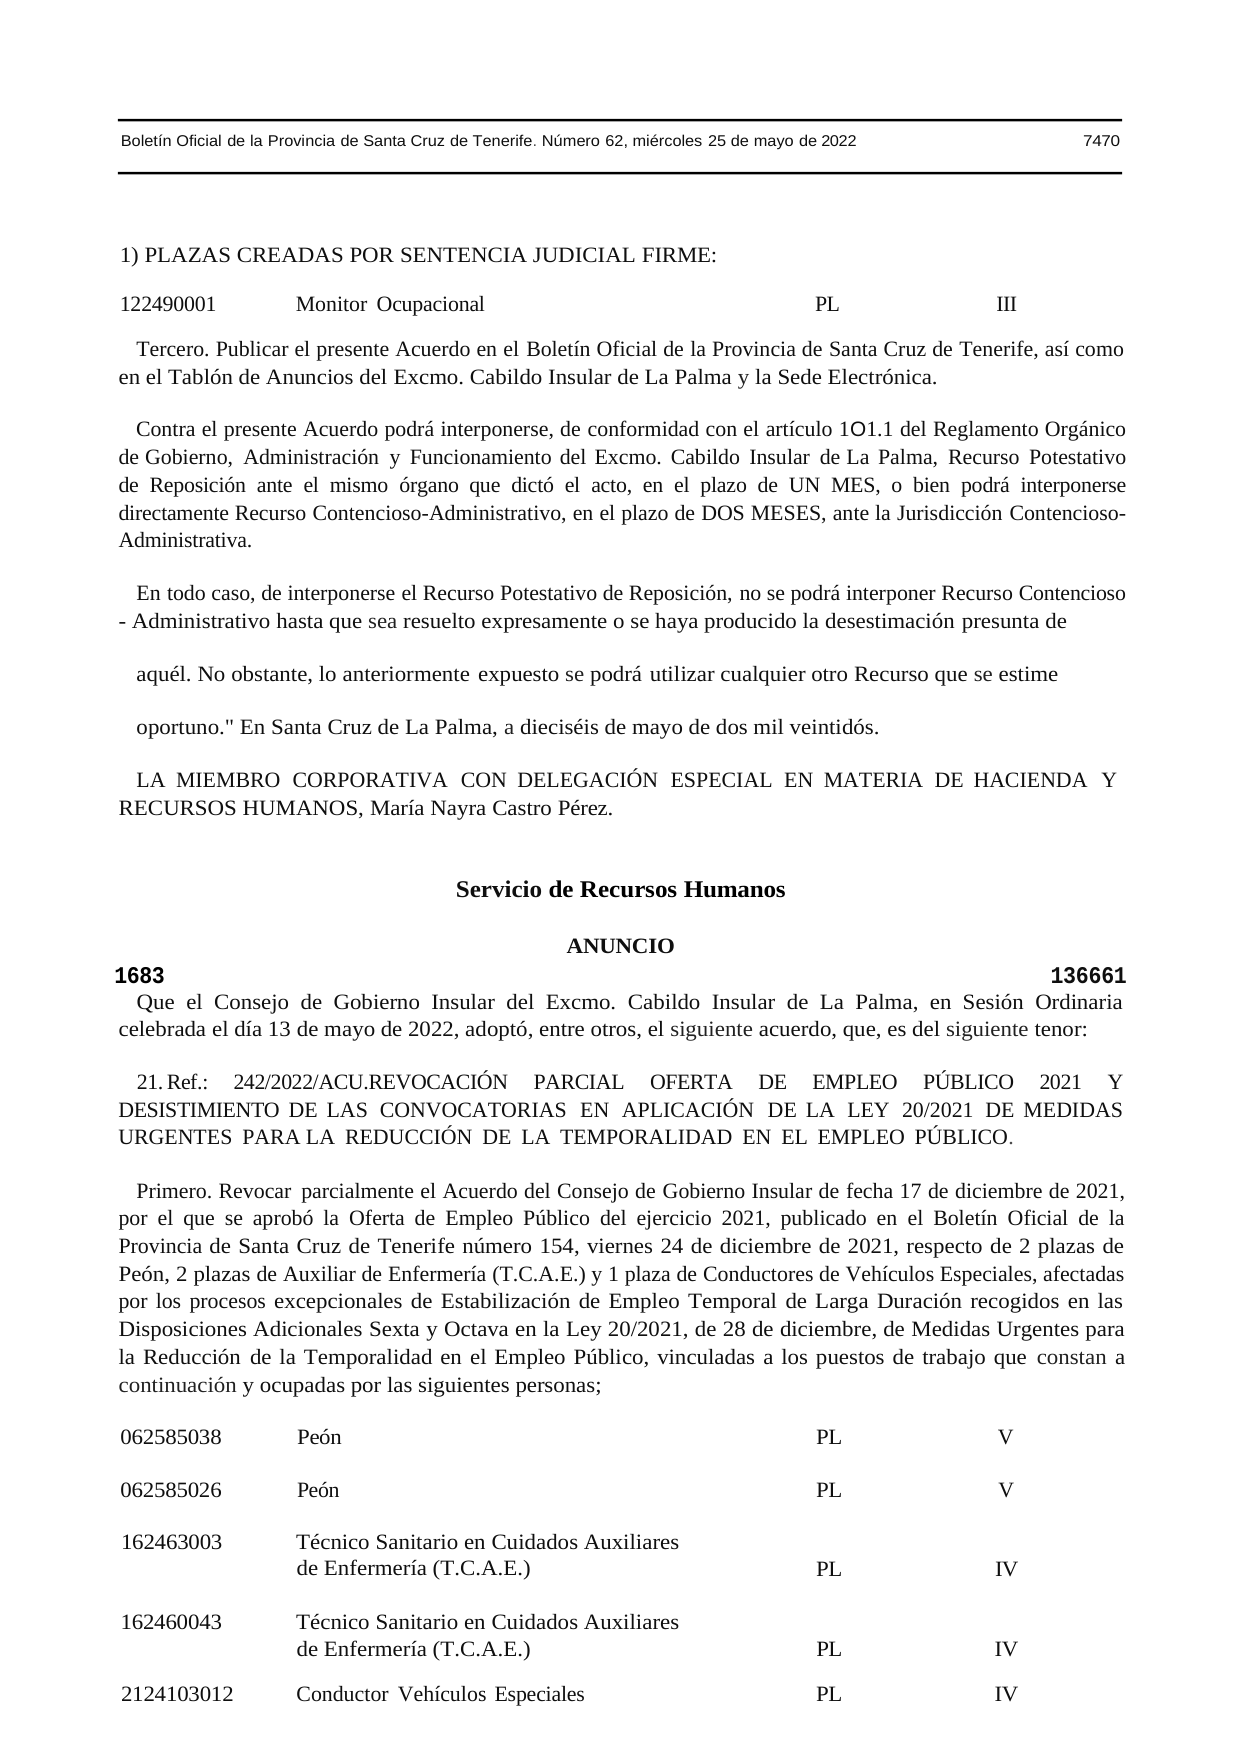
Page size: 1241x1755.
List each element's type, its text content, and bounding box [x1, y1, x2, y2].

table_header Peón [265, 1425, 747, 1463]
text Que el Consejo de Gobierno Insular del Excmo. Cabildo Insular de La Palma, en Sesión Ordinaria celebrada el día 13 de mayo de 2022, adoptó, entre otros, el siguiente acuerdo, que, es del siguiente tenor: [118, 989, 1124, 1041]
table_cell 162463003 [115, 1516, 265, 1596]
table_header V [918, 1425, 1024, 1463]
text Primero. Revocar parcialmente el Acuerdo del Consejo de Gobierno Insular de fecha 17 de diciembre de 2021, por el que se aprobó la Oferta de Empleo Público del ejercicio 2021, publicado en el Boletín Oficial de la Provincia de Santa Cruz de Tenerife número 154, viernes 24 de diciembre de 2021, respecto de 2 plazas de Peón, 2 plazas de Auxiliar de Enfermería (T.C.A.E.) y 1 plaza de Conductores de Vehículos Especiales, afectadas por los procesos excepcionales de Estabilización de Empleo Temporal de Larga Duración recogidos en las Disposiciones Adicionales Sexta y Octava en la Ley 20/2021, de 28 de diciembre, de Medidas Urgentes para la Reducción de la Temporalidad en el Empleo Público, vinculadas a los puestos de trabajo que constan a continuación y ocupadas por las siguientes personas; [118, 1178, 1125, 1397]
subtitle 1683 136661 [105, 962, 1136, 989]
text 122490001 Monitor Ocupacional PL III [119, 291, 1136, 316]
table_cell PL [747, 1464, 918, 1516]
table_cell Conductor Vehículos Especiales [265, 1673, 747, 1708]
table_cell PL [747, 1596, 918, 1673]
subtitle LA MIEMBRO CORPORATIVA CON DELEGACIÓN ESPECIAL EN MATERIA DE HACIENDA Y [136, 767, 1136, 792]
table_cell 2124103012 [115, 1673, 265, 1708]
table_cell Técnico Sanitario en Cuidados Auxiliares de Enfermería (T.C.A.E.) [265, 1516, 747, 1596]
table_cell 062585026 [115, 1464, 265, 1516]
text En todo caso, de interponerse el Recurso Potestativo de Reposición, no se podrá interponer Recurso Contencioso [136, 580, 1136, 606]
text RECURSOS HUMANOS, María Nayra Castro Pérez. [118, 794, 1136, 820]
table_cell PL [747, 1516, 918, 1596]
table_header PL [747, 1425, 918, 1463]
text 1) PLAZAS CREADAS POR SENTENCIA JUDICIAL FIRME: [119, 242, 1136, 267]
text - Administrativo hasta que sea resuelto expresamente o se haya producido la desestimación presunta de aquél. No obstante, lo anteriormente expuesto se podrá utilizar cualquier otro Recurso que se estime oportuno." En Santa Cruz de La Palma, a dieciséis de mayo de dos mil veintidós. [118, 608, 1124, 739]
table_cell V [918, 1464, 1024, 1516]
text Tercero. Publicar el presente Acuerdo en el Boletín Oficial de la Provincia de Santa Cruz de Tenerife, así como en el Tablón de Anuncios del Excmo. Cabildo Insular de La Palma y la Sede Electrónica. [118, 336, 1124, 389]
table_header 062585038 [115, 1425, 265, 1463]
table_cell IV [918, 1673, 1024, 1708]
text ANUNCIO [105, 933, 1136, 959]
table_cell 162460043 [115, 1596, 265, 1673]
table_cell Peón [265, 1464, 747, 1516]
table_cell Técnico Sanitario en Cuidados Auxiliares de Enfermería (T.C.A.E.) [265, 1596, 747, 1673]
list Ref.: 242/2022/ACU.REVOCACIÓN PARCIAL OFERTA DE EMPLEO PÚBLICO 2021 Y DESISTIMIENTO DE LAS CONVOCATORIAS EN APLICACIÓN DE LA LEY 20/2021 DE MEDIDAS URGENTES PARA LA REDUCCIÓN DE LA TEMPORALIDAD EN EL EMPLEO PÚBLICO. [118, 1069, 1124, 1149]
subtitle Servicio de Recursos Humanos [105, 875, 1136, 902]
table_cell IV [918, 1596, 1024, 1673]
table_cell IV [918, 1516, 1024, 1596]
table_cell PL [747, 1673, 918, 1708]
text Contra el presente Acuerdo podrá interponerse, de conformidad con el artículo 1O1.1 del Reglamento Orgánico de Gobierno, Administración y Funcionamiento del Excmo. Cabildo Insular de La Palma, Recurso Potestativo de Reposición ante el mismo órgano que dictó el acto, en el plazo de UN MES, o bien podrá interponerse directamente Recurso Contencioso-Administrativo, en el plazo de DOS MESES, ante la Jurisdicción Contencioso-Administrativa. [118, 416, 1126, 552]
